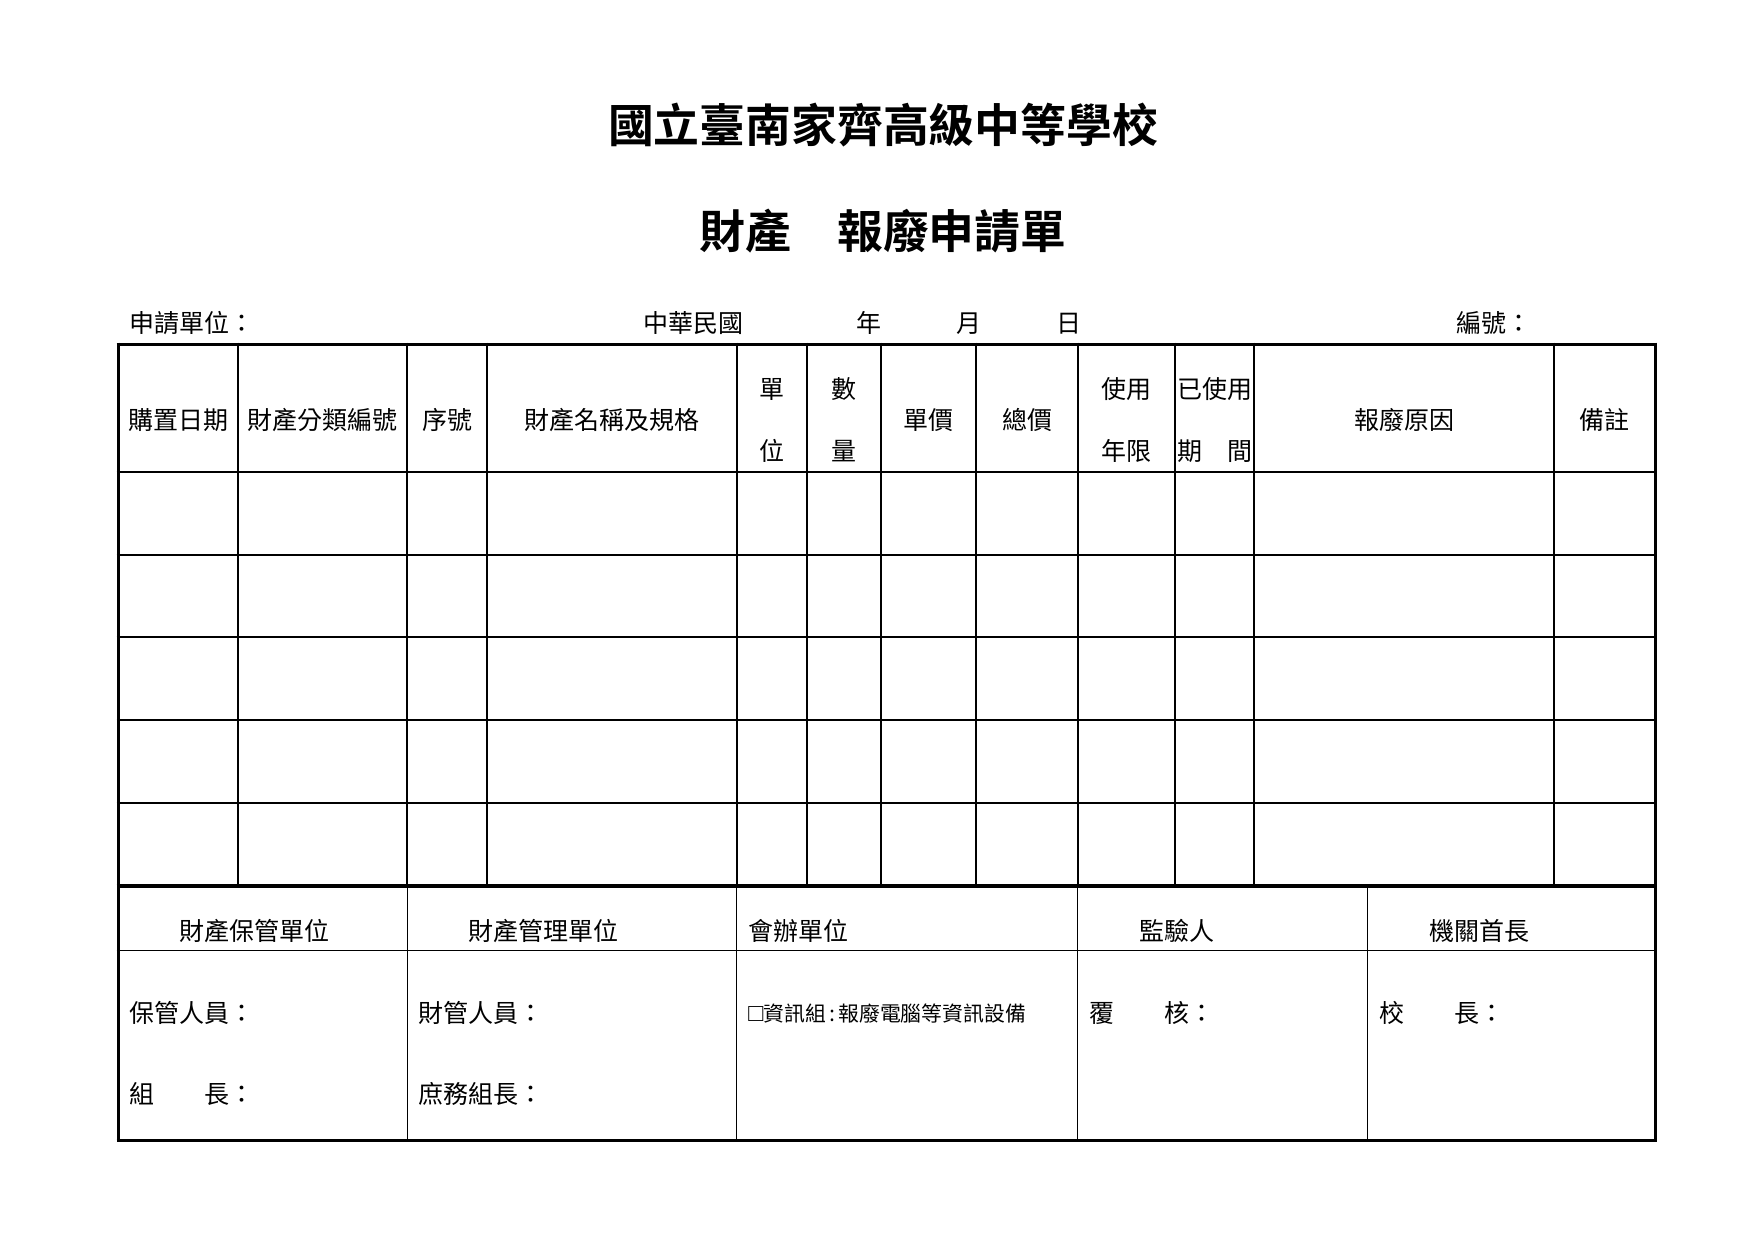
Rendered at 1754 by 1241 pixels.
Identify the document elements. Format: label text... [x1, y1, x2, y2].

table_cell [1079, 473, 1174, 553]
table_cell 備註 [1555, 346, 1654, 471]
table_cell [1079, 804, 1174, 884]
table_cell [488, 804, 736, 884]
table_cell 校 長： [1368, 951, 1654, 1139]
table_cell 數 量 [808, 346, 880, 471]
table_cell [977, 473, 1077, 553]
table_cell [408, 556, 486, 636]
table_cell 機關首長 [1368, 888, 1654, 950]
table_cell [882, 473, 975, 553]
table_cell [738, 721, 806, 802]
table_cell [1555, 473, 1654, 553]
table_cell [488, 473, 736, 553]
table_cell 已使用 期 間 [1176, 346, 1253, 471]
table_cell [120, 473, 237, 553]
table_cell [488, 638, 736, 719]
table_cell 財產名稱及規格 [488, 346, 736, 471]
table_header 申請單位： [118, 280, 266, 343]
table_header [266, 280, 540, 343]
table_cell [808, 556, 880, 636]
table_cell [239, 721, 406, 802]
table_cell [808, 638, 880, 719]
table_cell [1176, 804, 1253, 884]
table_header 年 月 日 [755, 280, 1313, 343]
table_header 編號： [1445, 280, 1549, 343]
table_cell 購置日期 [120, 346, 237, 471]
table_cell [1555, 804, 1654, 884]
table_cell [1079, 638, 1174, 719]
table_cell [977, 721, 1077, 802]
table_cell 會辦單位 [737, 888, 1077, 950]
table_cell [1176, 638, 1253, 719]
table_cell [882, 638, 975, 719]
table_cell [120, 721, 237, 802]
table_cell 使用 年限 [1079, 346, 1174, 471]
table_cell [977, 556, 1077, 636]
text 國立臺南家齊高級中等學校 [118, 89, 1648, 155]
table_cell [120, 804, 237, 884]
table_cell [239, 473, 406, 553]
table_cell 單價 [882, 346, 975, 471]
table_cell [408, 721, 486, 802]
table_cell [808, 473, 880, 553]
table_cell [1255, 721, 1553, 802]
table_cell 財產保管單位 [120, 888, 407, 950]
table_cell [120, 638, 237, 719]
table_cell [738, 804, 806, 884]
table_cell [120, 556, 237, 636]
table_cell [738, 473, 806, 553]
table_header [1313, 280, 1445, 343]
table_cell [1079, 556, 1174, 636]
table_cell [1176, 473, 1253, 553]
table_cell [1255, 473, 1553, 553]
table_cell [408, 638, 486, 719]
table_cell 監驗人 [1078, 888, 1367, 950]
table_cell 保管人員： 組 長： [120, 951, 407, 1139]
table_cell 財產分類編號 [239, 346, 406, 471]
table_cell [408, 473, 486, 553]
table_cell [1176, 556, 1253, 636]
table_cell 總價 [977, 346, 1077, 471]
table_cell [1255, 804, 1553, 884]
table_cell [488, 721, 736, 802]
table_cell 報廢原因 [1255, 346, 1553, 471]
table_cell 覆 核： [1078, 951, 1367, 1139]
table_cell 財產管理單位 [408, 888, 736, 950]
table_cell [239, 556, 406, 636]
table_header 中華民國 [540, 280, 754, 343]
table_cell [977, 638, 1077, 719]
table_cell [808, 804, 880, 884]
table_cell [882, 804, 975, 884]
table_header [1549, 280, 1656, 343]
table_cell [738, 556, 806, 636]
table_cell □資訊組:報廢電腦等資訊設備 [737, 951, 1077, 1139]
table_cell [408, 804, 486, 884]
table_cell [882, 721, 975, 802]
table_cell [239, 804, 406, 884]
table_cell [808, 721, 880, 802]
table_cell [977, 804, 1077, 884]
table_cell [239, 638, 406, 719]
table_cell [1555, 556, 1654, 636]
table_cell [488, 556, 736, 636]
table_cell 單 位 [738, 346, 806, 471]
text 財產 報廢申請單 [118, 155, 1648, 280]
table_cell 序號 [408, 346, 486, 471]
table_cell [1555, 638, 1654, 719]
table_cell [738, 638, 806, 719]
table_cell [1176, 721, 1253, 802]
table_cell [1555, 721, 1654, 802]
table_cell [1079, 721, 1174, 802]
table_cell 財管人員： 庶務組長： [408, 951, 736, 1139]
table_cell [882, 556, 975, 636]
table_cell [1255, 556, 1553, 636]
table_cell [1255, 638, 1553, 719]
